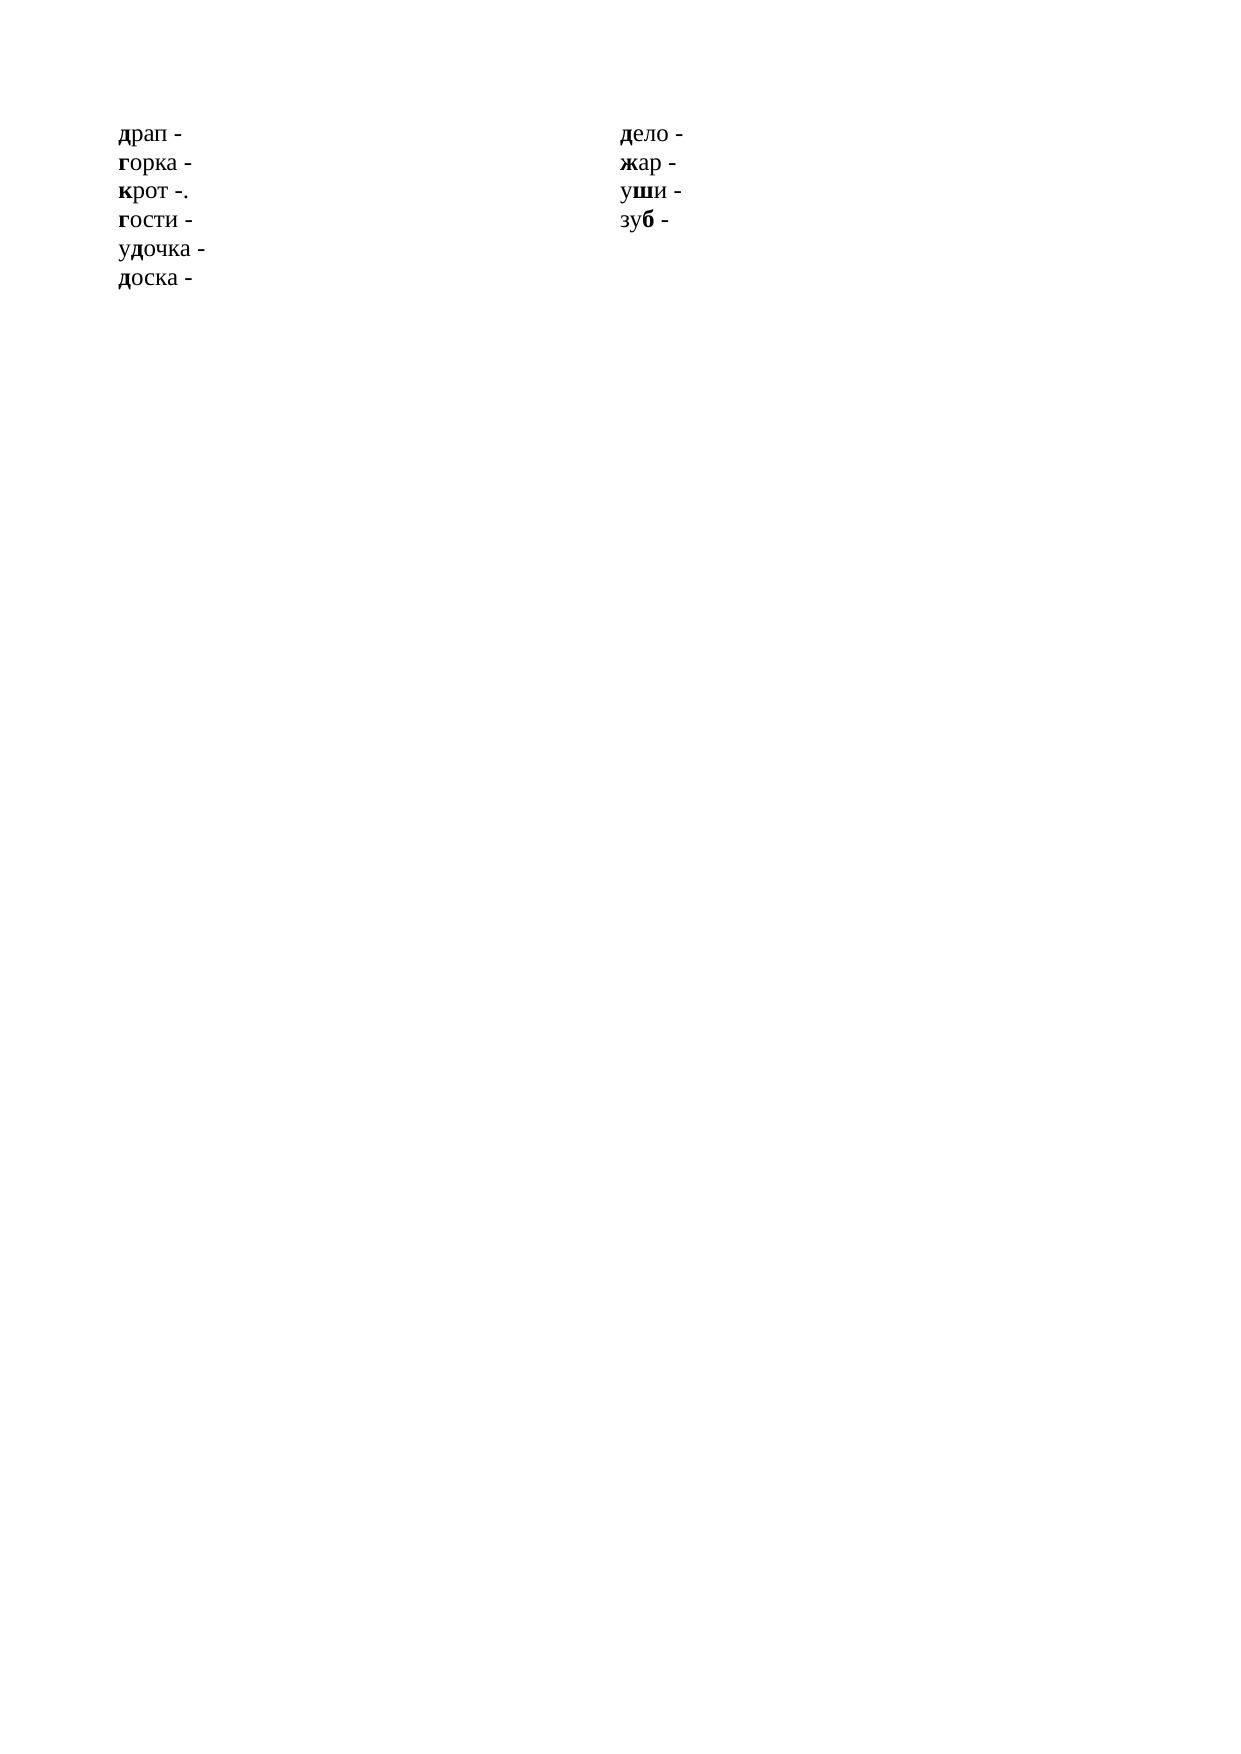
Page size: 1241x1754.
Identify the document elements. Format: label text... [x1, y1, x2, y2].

text дело - [620, 118, 1122, 147]
text крот -. [118, 176, 620, 204]
text уши - [620, 176, 1122, 204]
text зуб - [620, 204, 1122, 233]
text гости - [118, 204, 620, 233]
text доска - [118, 262, 620, 291]
text драп - [118, 118, 620, 147]
text жар - [620, 147, 1122, 176]
text горка - [118, 147, 620, 176]
text удочка - [118, 233, 620, 262]
